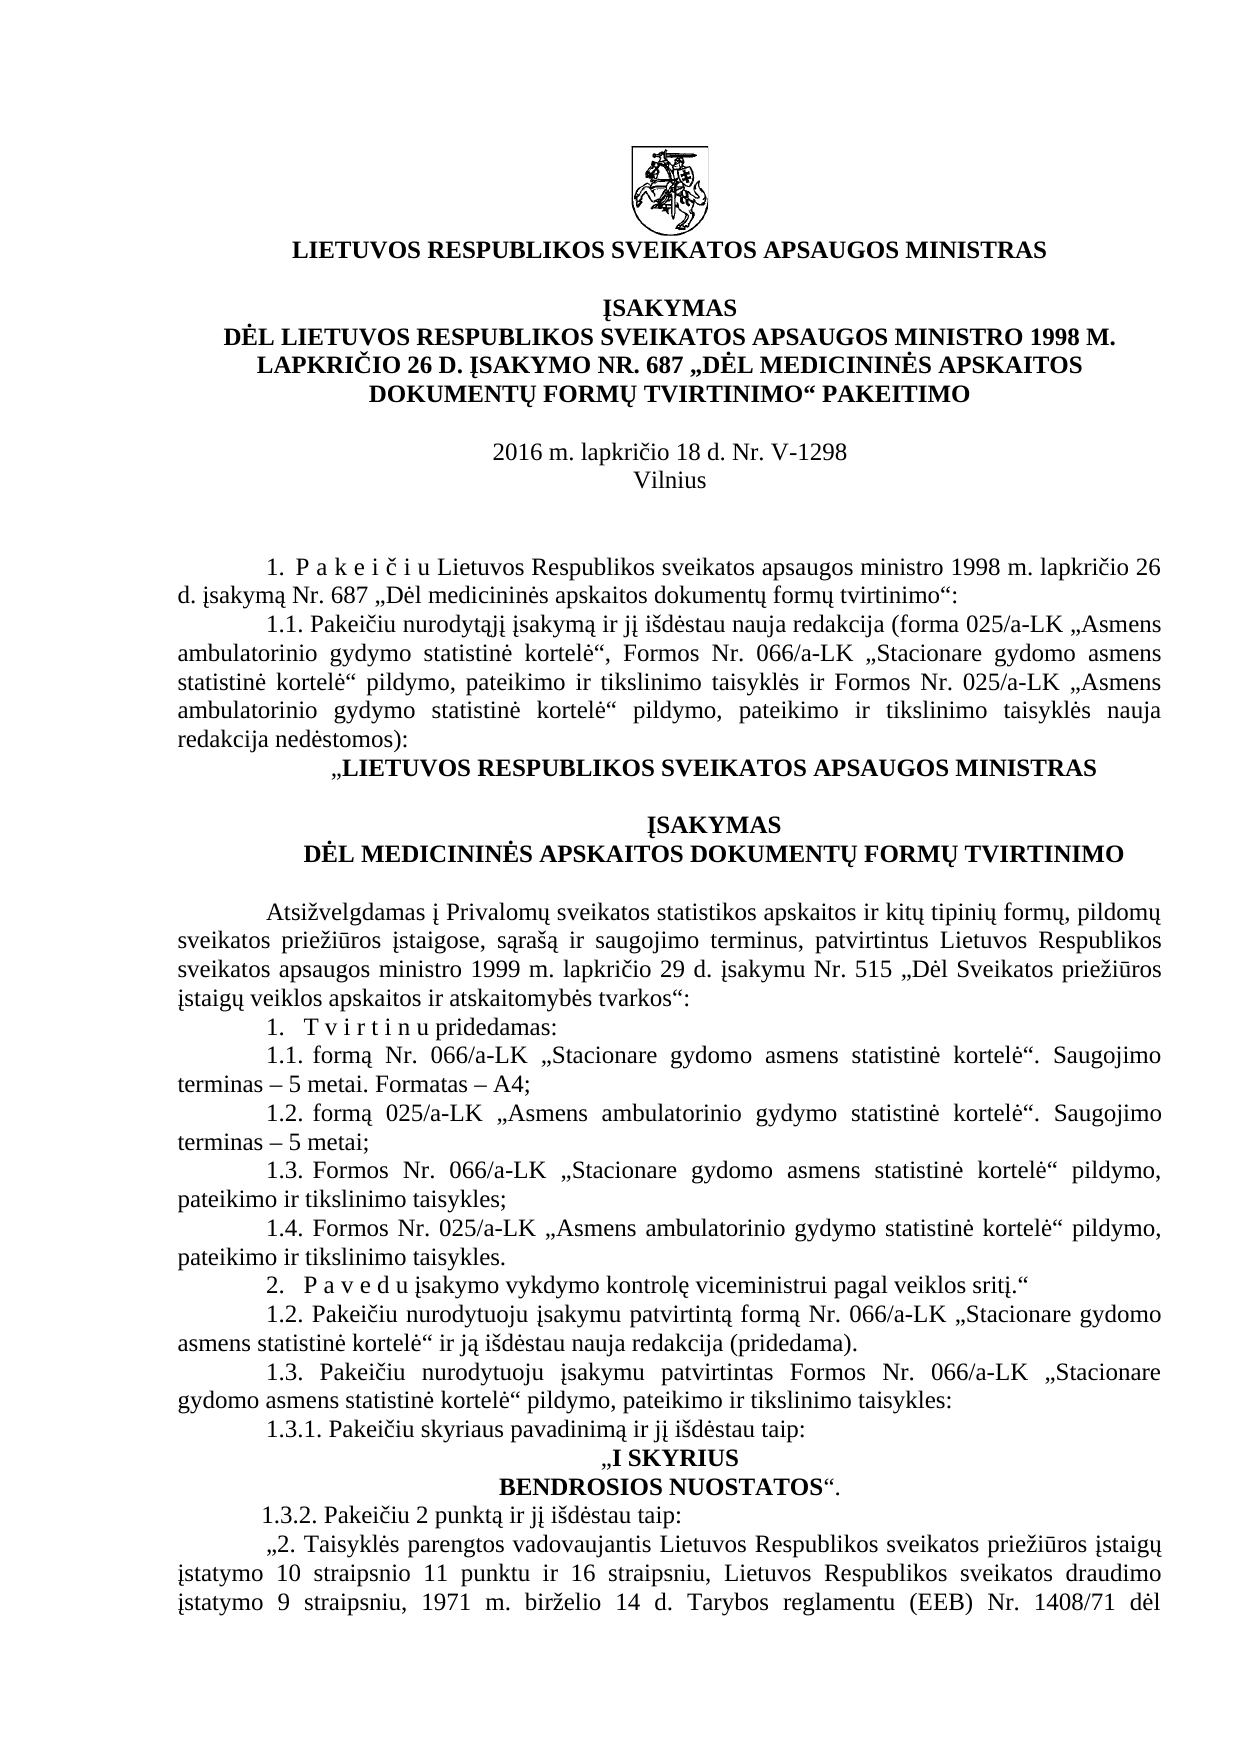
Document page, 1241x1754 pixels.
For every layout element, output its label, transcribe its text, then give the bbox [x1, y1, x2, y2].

text BENDROSIOS NUOSTATOS“. [177, 1472, 1162, 1501]
text 1.2. Pakeičiu nurodytuoju įsakymu patvirtintą formą Nr. 066/a-LK „Stacionare gydomo asmens statistinė kortelė“ ir ją išdėstau nauja redakcija (pridedama). [177, 1299, 1162, 1357]
text „2. Taisyklės parengtos vadovaujantis Lietuvos Respublikos sveikatos priežiūros įstaigų įstatymo 10 straipsnio 11 punktu ir 16 straipsniu, Lietuvos Respublikos sveikatos draudimo įstatymo 9 straipsniu, 1971 m. birželio 14 d. Tarybos reglamentu (EEB) Nr. 1408/71 dėl [177, 1529, 1162, 1616]
text DĖL MEDICININĖS APSKAITOS DOKUMENTŲ FORMŲ TVIRTINIMO [177, 839, 1162, 868]
text 1.1. formą Nr. 066/a-LK „Stacionare gydomo asmens statistinė kortelė“. Saugojimo terminas – 5 metai. Formatas – A4; [177, 1041, 1162, 1098]
text 1.4. Formos Nr. 025/a-LK „Asmens ambulatorinio gydymo statistinė kortelė“ pildymo, pateikimo ir tikslinimo taisykles. [177, 1213, 1162, 1271]
text 1.3.2. Pakeičiu 2 punktą ir jį išdėstau taip: [177, 1501, 1162, 1529]
text 2. P a v e d u įsakymo vykdymo kontrolę viceministrui pagal veiklos sritį.“ [266, 1271, 1162, 1299]
text DĖL LIETUVOS RESPUBLIKOS SVEIKATOS APSAUGOS MINISTRO 1998 M. LAPKRIČIO 26 D. ĮSAKYMO NR. 687 „DĖL MEDICININĖS APSKAITOS DOKUMENTŲ FORMŲ TVIRTINIMO“ PAKEITIMO [177, 322, 1162, 408]
text 1.3. Formos Nr. 066/a-LK „Stacionare gydomo asmens statistinė kortelė“ pildymo, pateikimo ir tikslinimo taisykles; [177, 1156, 1162, 1213]
text ĮSAKYMAS [177, 293, 1162, 322]
text 1. P a k e i č i u Lietuvos Respublikos sveikatos apsaugos ministro 1998 m. lapkričio 26 d. įsakymą Nr. 687 „Dėl medicininės apskaitos dokumentų formų tvirtinimo“: [177, 552, 1162, 609]
text Atsižvelgdamas į Privalomų sveikatos statistikos apskaitos ir kitų tipinių formų, pildomų sveikatos priežiūros įstaigose, sąrašą ir saugojimo terminus, patvirtintus Lietuvos Respublikos sveikatos apsaugos ministro 1999 m. lapkričio 29 d. įsakymu Nr. 515 „Dėl Sveikatos priežiūros įstaigų veiklos apskaitos ir atskaitomybės tvarkos“: [177, 897, 1162, 1012]
text 1.1. Pakeičiu nurodytąjį įsakymą ir jį išdėstau nauja redakcija (forma 025/a-LK „Asmens ambulatorinio gydymo statistinė kortelė“, Formos Nr. 066/a-LK „Stacionare gydomo asmens statistinė kortelė“ pildymo, pateikimo ir tikslinimo taisyklės ir Formos Nr. 025/a-LK „Asmens ambulatorinio gydymo statistinė kortelė“ pildymo, pateikimo ir tikslinimo taisyklės nauja redakcija nedėstomos): [177, 609, 1162, 753]
text 1.3. Pakeičiu nurodytuoju įsakymu patvirtintas Formos Nr. 066/a-LK „Stacionare gydomo asmens statistinė kortelė“ pildymo, pateikimo ir tikslinimo taisykles: [177, 1357, 1162, 1414]
text 2016 m. lapkričio 18 d. Nr. V-1298 [177, 437, 1162, 466]
text Vilnius [177, 466, 1162, 494]
text „LIETUVOS RESPUBLIKOS SVEIKATOS APSAUGOS MINISTRAS [177, 753, 1162, 782]
text LIETUVOS RESPUBLIKOS SVEIKATOS APSAUGOS MINISTRAS [177, 236, 1162, 264]
text ĮSAKYMAS [177, 811, 1162, 839]
text 1.3.1. Pakeičiu skyriaus pavadinimą ir jį išdėstau taip: [266, 1414, 1162, 1443]
text 1. T v i r t i n u pridedamas: [266, 1012, 1162, 1041]
text „I SKYRIUS [177, 1443, 1162, 1472]
text 1.2. formą 025/a-LK „Asmens ambulatorinio gydymo statistinė kortelė“. Saugojimo terminas – 5 metai; [177, 1098, 1162, 1156]
